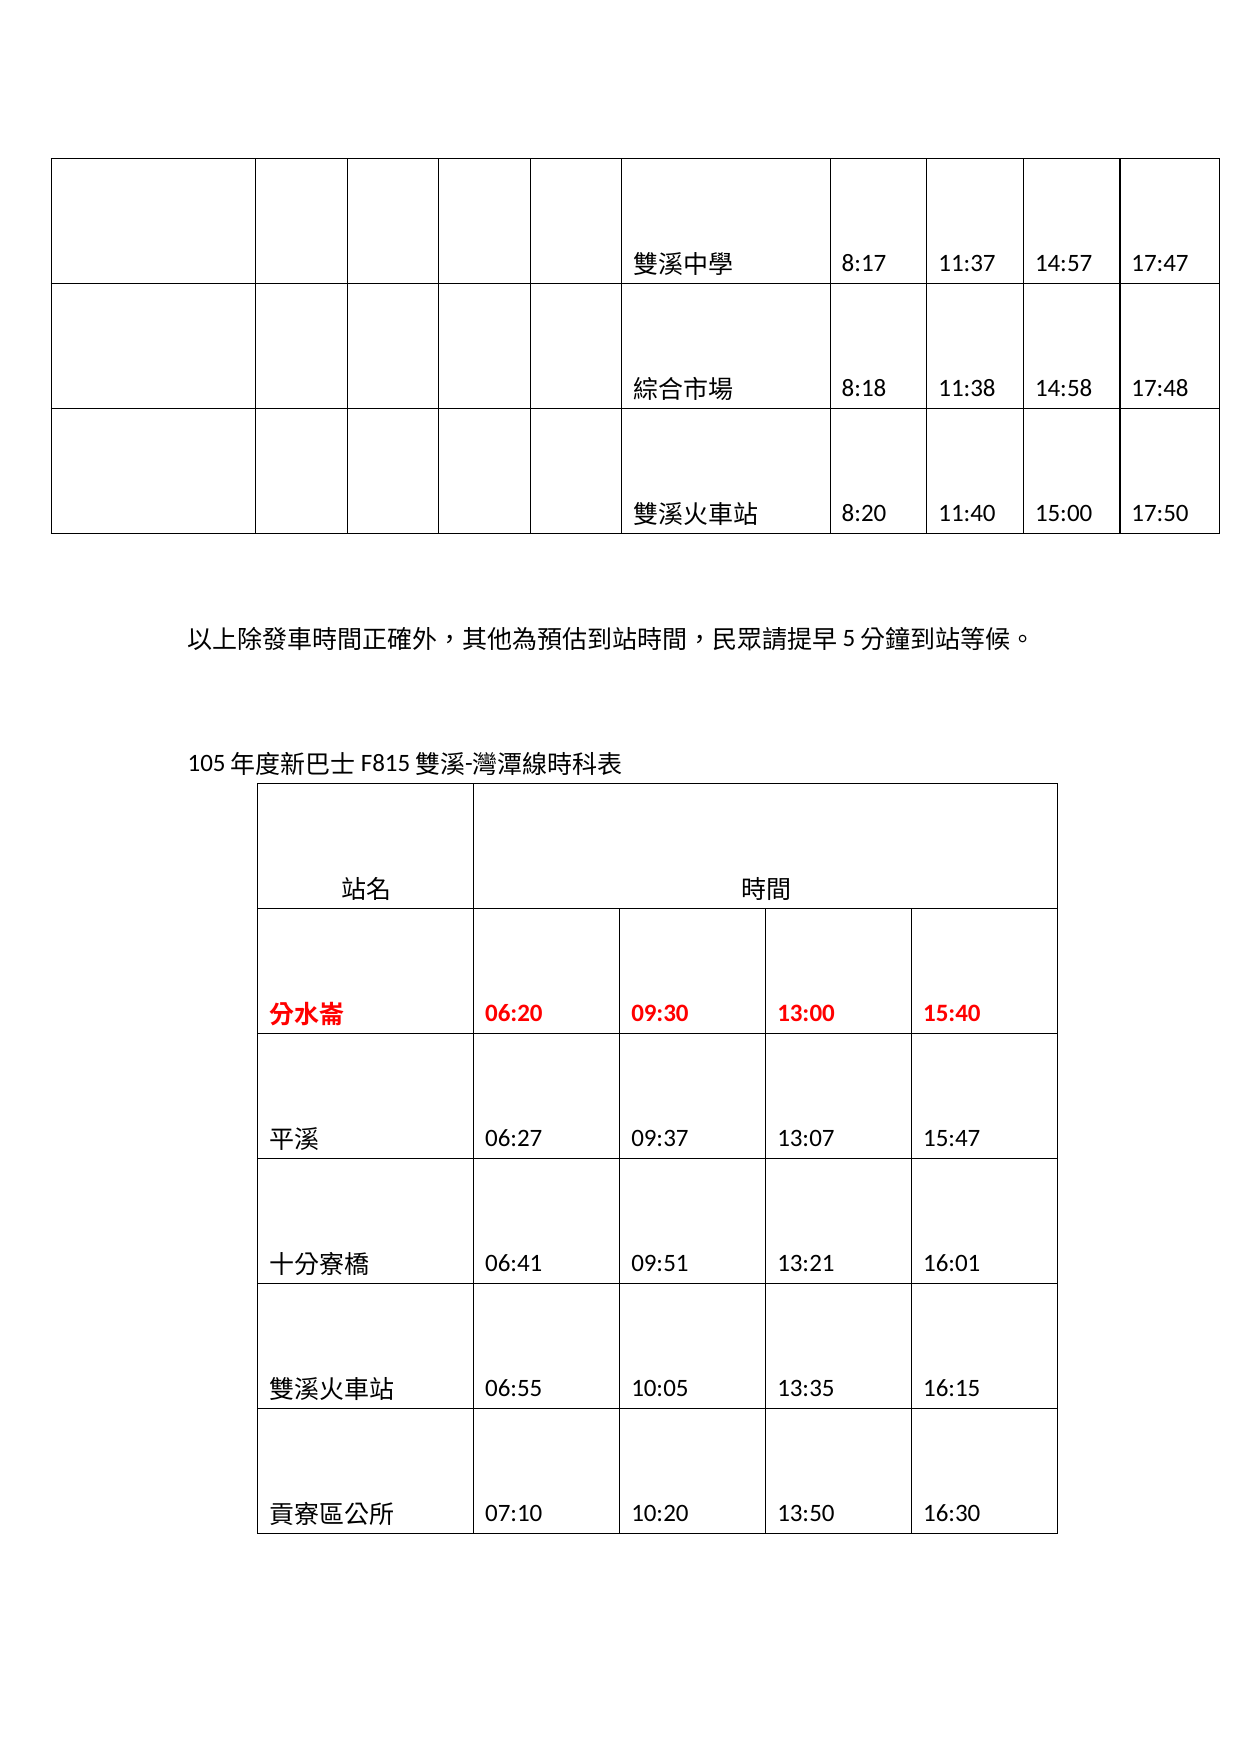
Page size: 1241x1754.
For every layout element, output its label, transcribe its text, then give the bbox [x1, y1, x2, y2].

table_cell [439, 159, 530, 283]
table_cell 8:18 [831, 284, 926, 408]
table_cell 14:57 [1024, 159, 1119, 283]
table_cell [531, 159, 621, 283]
table_cell [348, 159, 438, 283]
table_cell 分水崙 [258, 909, 473, 1033]
table_cell 10:20 [620, 1409, 765, 1533]
table_cell [256, 284, 347, 408]
table_cell 06:41 [474, 1159, 619, 1283]
table_cell 09:37 [620, 1034, 765, 1158]
text 105年度新巴士F815雙溪-灣潭線時科表 [187, 721, 1053, 783]
table_cell 09:51 [620, 1159, 765, 1283]
table_cell 17:47 [1121, 159, 1219, 283]
table_cell 13:50 [766, 1409, 911, 1533]
table_cell 平溪 [258, 1034, 473, 1158]
table_cell 13:00 [766, 909, 911, 1033]
table_cell [52, 159, 255, 283]
table_cell [531, 284, 621, 408]
table_cell 11:38 [927, 284, 1023, 408]
table_cell 17:50 [1121, 409, 1219, 533]
table_cell [256, 409, 347, 533]
table_cell 15:47 [912, 1034, 1057, 1158]
table_header 站名 [258, 784, 473, 908]
table_cell [439, 409, 530, 533]
table_cell 11:40 [927, 409, 1023, 533]
table_cell 17:48 [1121, 284, 1219, 408]
table_cell 16:15 [912, 1284, 1057, 1408]
table_cell 雙溪火車站 [622, 409, 830, 533]
table_cell 15:40 [912, 909, 1057, 1033]
table_cell 13:35 [766, 1284, 911, 1408]
table_header 時間 [474, 784, 1057, 908]
table_cell 13:21 [766, 1159, 911, 1283]
table_cell [256, 159, 347, 283]
table_cell 雙溪中學 [622, 159, 830, 283]
table_cell 13:07 [766, 1034, 911, 1158]
table_cell 07:10 [474, 1409, 619, 1533]
table_cell [52, 284, 255, 408]
table_cell 11:37 [927, 159, 1023, 283]
table_cell 16:30 [912, 1409, 1057, 1533]
table_cell 14:58 [1024, 284, 1119, 408]
table_cell 06:27 [474, 1034, 619, 1158]
table_cell 10:05 [620, 1284, 765, 1408]
table_cell 8:17 [831, 159, 926, 283]
table_cell 8:20 [831, 409, 926, 533]
table_cell [531, 409, 621, 533]
table_cell 綜合市場 [622, 284, 830, 408]
table_cell 09:30 [620, 909, 765, 1033]
table_cell 06:20 [474, 909, 619, 1033]
table_cell [348, 409, 438, 533]
table_cell 十分寮橋 [258, 1159, 473, 1283]
table_cell 雙溪火車站 [258, 1284, 473, 1408]
table_cell [52, 409, 255, 533]
table_cell [348, 284, 438, 408]
table_cell [439, 284, 530, 408]
text 以上除發車時間正確外，其他為預估到站時間，民眾請提早5分鐘到站等候。 [187, 596, 1053, 658]
table_cell 16:01 [912, 1159, 1057, 1283]
table_cell 貢寮區公所 [258, 1409, 473, 1533]
table_cell 06:55 [474, 1284, 619, 1408]
table_cell 15:00 [1024, 409, 1119, 533]
